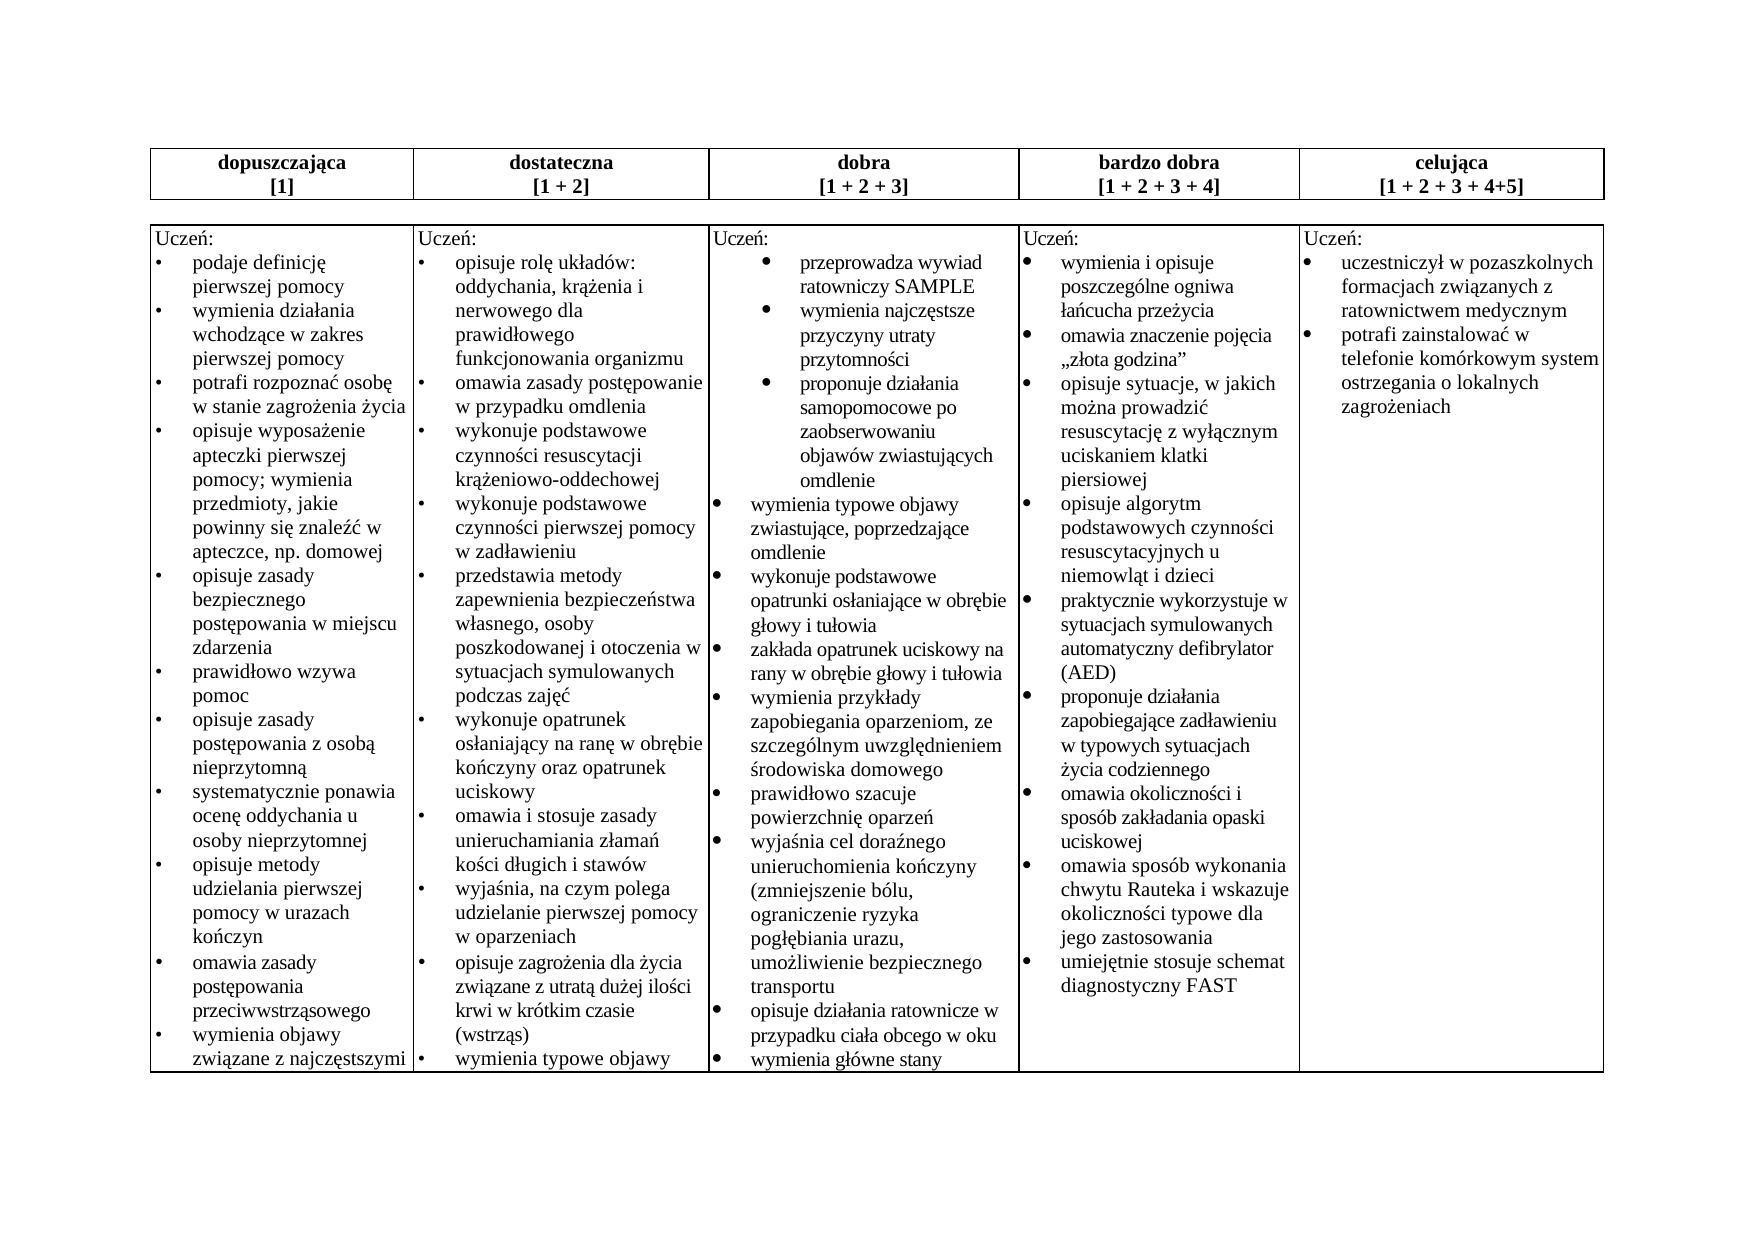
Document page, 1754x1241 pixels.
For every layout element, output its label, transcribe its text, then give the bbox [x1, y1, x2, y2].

table_header Uczeń: przeprowadza wywiad ratowniczy SAMPLE wymienia najczęstsze przyczyny utraty przytomności proponuje działania samopomocowe po zaobserwowaniu objawów zwiastujących omdlenie wymienia typowe objawy zwiastujące, poprzedzające omdlenie wykonuje podstawowe opatrunki osłaniające w obrębie głowy i tułowia zakłada opatrunek uciskowy na rany w obrębie głowy i tułowia wymienia przykłady zapobiegania oparzeniom, ze szczególnym uwzględnieniem środowiska domowego prawidłowo szacuje powierzchnię oparzeń wyjaśnia cel doraźnego unieruchomienia kończyny (zmniejszenie bólu, ograniczenie ryzyka pogłębiania urazu, umożliwienie bezpiecznego transportu opisuje działania ratownicze w przypadku ciała obcego w oku wymienia główne stany zagrożenia życia lub zdrowia definiuje NZK , wymienia jego przyczyny i typowe objawy charakteryzuje zagrożenia płynące ze strony wstrząsu anafilaktycznego [710, 226, 762, 1071]
table_cell dostateczna [1 + 2] [414, 149, 708, 199]
table_header Uczeń: uczestniczył w pozaszkolnych formacjach związanych z ratownictwem medycznym potrafi zainstalować w telefonie komórkowym system ostrzegania o lokalnych zagrożeniach [1300, 226, 1603, 1071]
table_header Uczeń: podaje definicję pierwszej pomocy wymienia działania wchodzące w zakres pierwszej pomocy potrafi rozpoznać osobę w stanie zagrożenia życia opisuje wyposażenie apteczki pierwszej pomocy; wymienia przedmioty, jakie powinny się znaleźć w apteczce, np. domowej opisuje zasady bezpiecznego postępowania w miejscu zdarzenia prawidłowo wzywa pomoc opisuje zasady postępowania z osobą nieprzytomną systematycznie ponawia ocenę oddychania u osoby nieprzytomnej opisuje metody udzielania pierwszej pomocy w urazach kończyn omawia zasady postępowania przeciwwstrząsowego wymienia objawy związane z najczęstszymi obrażeniami narządu ruchu omawia zasady postępowania z poszkodowanymi, u których podejrzewa się uraz kręgosłupa proponuje zastosowanie zastępczych środków opatrunkowych w sytuacjach symulowanych prawidłowo unieruchamia kończynę po urazie w zastanej pozycji opisuje sposób udzielania pierwszej pomocy w przypadku: zawału serca udaru mózgu napadu duszności porażenia prądem ukąszenia lub użądlenia napadu padaczkowego hipo- lub hiperglikemii [151, 226, 413, 1071]
table_header Uczeń: wymienia i opisuje poszczególne ogniwa łańcucha przeżycia omawia znaczenie pojęcia „złota godzina” opisuje sytuacje, w jakich można prowadzić resuscytację z wyłącznym uciskaniem klatki piersiowej opisuje algorytm podstawowych czynności resuscytacyjnych u niemowląt i dzieci praktycznie wykorzystuje w sytuacjach symulowanych automatyczny defibrylator (AED) proponuje działania zapobiegające zadławieniu w typowych sytuacjach życia codziennego omawia okoliczności i sposób zakładania opaski uciskowej omawia sposób wykonania chwytu Rauteka i wskazuje okoliczności typowe dla jego zastosowania umiejętnie stosuje schemat diagnostyczny FAST [1020, 226, 1299, 1071]
table_cell bardzo dobra [1 + 2 + 3 + 4] [1020, 149, 1299, 199]
table_header Uczeń: opisuje rolę układów: oddychania, krążenia i nerwowego dla prawidłowego funkcjonowania organizmu omawia zasady postępowanie w przypadku omdlenia wykonuje podstawowe czynności resuscytacji krążeniowo-oddechowej wykonuje podstawowe czynności pierwszej pomocy w zadławieniu przedstawia metody zapewnienia bezpieczeństwa własnego, osoby poszkodowanej i otoczenia w sytuacjach symulowanych podczas zajęć wykonuje opatrunek osłaniający na ranę w obrębie kończyny oraz opatrunek uciskowy omawia i stosuje zasady unieruchamiania złamań kości długich i stawów wyjaśnia, na czym polega udzielanie pierwszej pomocy w oparzeniach opisuje zagrożenia dla życia związane z utratą dużej ilości krwi w krótkim czasie (wstrząs) wymienia typowe objawy wstrząsu krwotocznego bezpiecznie odwraca poszkodowanego z brzucha na plecy układa poszkodowanego w pozycji bezpiecznej/ bocznej - ustalonej [414, 226, 708, 1071]
table_cell dobra [1 + 2 + 3] [710, 149, 1018, 199]
table_cell celująca [1 + 2 + 3 + 4+5] [1300, 149, 1603, 199]
table_cell dopuszczająca [1] [151, 149, 413, 199]
